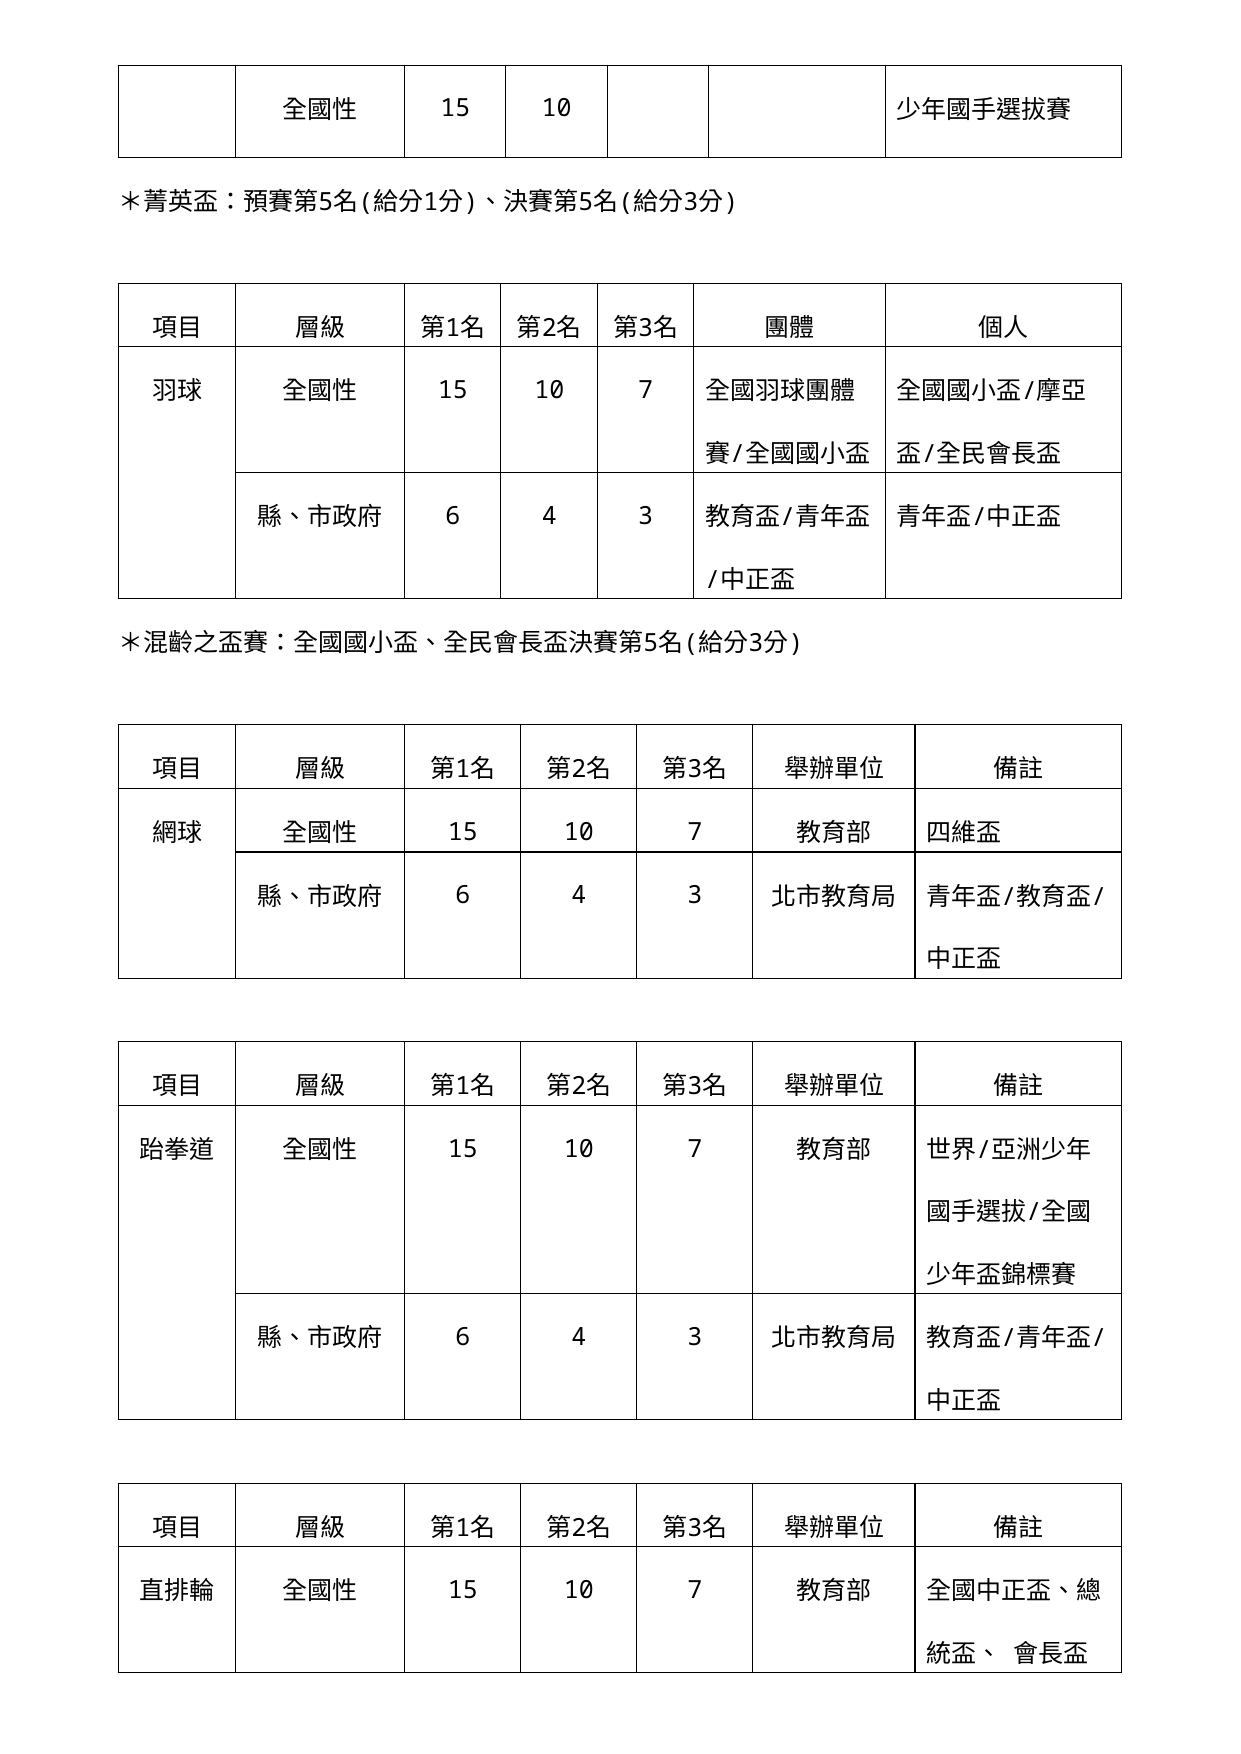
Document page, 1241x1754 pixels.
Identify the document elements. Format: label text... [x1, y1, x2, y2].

table_header 第2名 [521, 1484, 636, 1546]
table_cell 青年盃/教育盃/中正盃 [916, 853, 1121, 977]
table_header 層級 [236, 1042, 404, 1104]
table_cell [709, 66, 885, 157]
table_header 層級 [236, 1484, 404, 1546]
table_cell 世界/亞洲少年國手選拔/全國少年盃錦標賽 [916, 1106, 1121, 1293]
table_cell 7 [637, 1106, 752, 1293]
table_cell 15 [405, 66, 505, 157]
table_cell 全國性 [236, 1106, 404, 1293]
table_header 備註 [916, 1042, 1121, 1104]
table_cell 教育部 [753, 1547, 914, 1672]
table_header 團體 [694, 284, 885, 346]
table_cell 10 [521, 1547, 636, 1672]
table_cell 全國羽球團體賽/全國國小盃 [694, 347, 885, 472]
table_header 備註 [916, 725, 1121, 788]
table_cell 7 [637, 1547, 752, 1672]
table_cell 教育部 [753, 789, 914, 851]
table_header 第1名 [405, 284, 500, 346]
table_cell 6 [405, 473, 500, 598]
table_cell 北市教育局 [753, 1294, 914, 1419]
table_header 個人 [886, 284, 1121, 346]
table_header 第1名 [405, 1484, 520, 1546]
table_cell 羽球 [119, 347, 235, 598]
table_header 備註 [916, 1484, 1121, 1546]
table_cell 縣、市政府 [236, 853, 404, 977]
table_cell [119, 66, 235, 157]
table_header 第3名 [637, 1484, 752, 1546]
table_cell 全國性 [236, 66, 404, 157]
table_cell 全國國小盃/摩亞盃/全民會長盃 [886, 347, 1121, 472]
table_cell 3 [637, 853, 752, 977]
table_cell 10 [506, 66, 607, 157]
table_header 層級 [236, 284, 404, 346]
table_header 項目 [119, 284, 235, 346]
table_cell 少年國手選拔賽 [886, 66, 1121, 157]
table_cell 7 [637, 789, 752, 851]
table_header 第2名 [521, 725, 636, 788]
table_cell 15 [405, 1106, 520, 1293]
table_cell 教育盃/青年盃/中正盃 [694, 473, 885, 598]
table_header 第2名 [501, 284, 597, 346]
table_cell 網球 [119, 789, 235, 977]
table_cell 15 [405, 347, 500, 472]
table_header 第1名 [405, 725, 520, 788]
table_cell 10 [501, 347, 597, 472]
table_header 第3名 [637, 725, 752, 788]
table_cell 15 [405, 1547, 520, 1672]
table_cell 6 [405, 1294, 520, 1419]
table_cell 3 [637, 1294, 752, 1419]
table_cell 跆拳道 [119, 1106, 235, 1419]
table_cell 4 [501, 473, 597, 598]
table_cell 6 [405, 853, 520, 977]
table_cell 四維盃 [916, 789, 1121, 851]
text ＊混齡之盃賽：全國國小盃、全民會長盃決賽第5名(給分3分) [118, 599, 1122, 662]
table_cell 4 [521, 1294, 636, 1419]
table_cell 教育盃/青年盃/中正盃 [916, 1294, 1121, 1419]
table_cell 15 [405, 789, 520, 851]
table_header 第3名 [598, 284, 693, 346]
table_header 第3名 [637, 1042, 752, 1104]
table_header 舉辦單位 [753, 1484, 914, 1546]
table_cell 直排輪 [119, 1547, 235, 1672]
table_header 舉辦單位 [753, 725, 914, 788]
table_header 第1名 [405, 1042, 520, 1104]
text ＊菁英盃：預賽第5名(給分1分)、決賽第5名(給分3分) [118, 158, 1122, 220]
table_cell 10 [521, 789, 636, 851]
table_header 項目 [119, 1042, 235, 1104]
table_header 第2名 [521, 1042, 636, 1104]
table_cell 青年盃/中正盃 [886, 473, 1121, 598]
table_header 項目 [119, 725, 235, 788]
table_cell 縣、市政府 [236, 473, 404, 598]
table_cell 全國性 [236, 789, 404, 851]
table_cell 7 [598, 347, 693, 472]
table_cell 全國性 [236, 1547, 404, 1672]
table_header 舉辦單位 [753, 1042, 914, 1104]
table_cell [608, 66, 708, 157]
table_cell 全國中正盃、總統盃、 會長盃 [916, 1547, 1121, 1672]
table_cell 北市教育局 [753, 853, 914, 977]
table_header 項目 [119, 1484, 235, 1546]
table_cell 4 [521, 853, 636, 977]
table_cell 3 [598, 473, 693, 598]
table_cell 縣、市政府 [236, 1294, 404, 1419]
table_cell 10 [521, 1106, 636, 1293]
table_cell 全國性 [236, 347, 404, 472]
table_cell 教育部 [753, 1106, 914, 1293]
table_header 層級 [236, 725, 404, 788]
